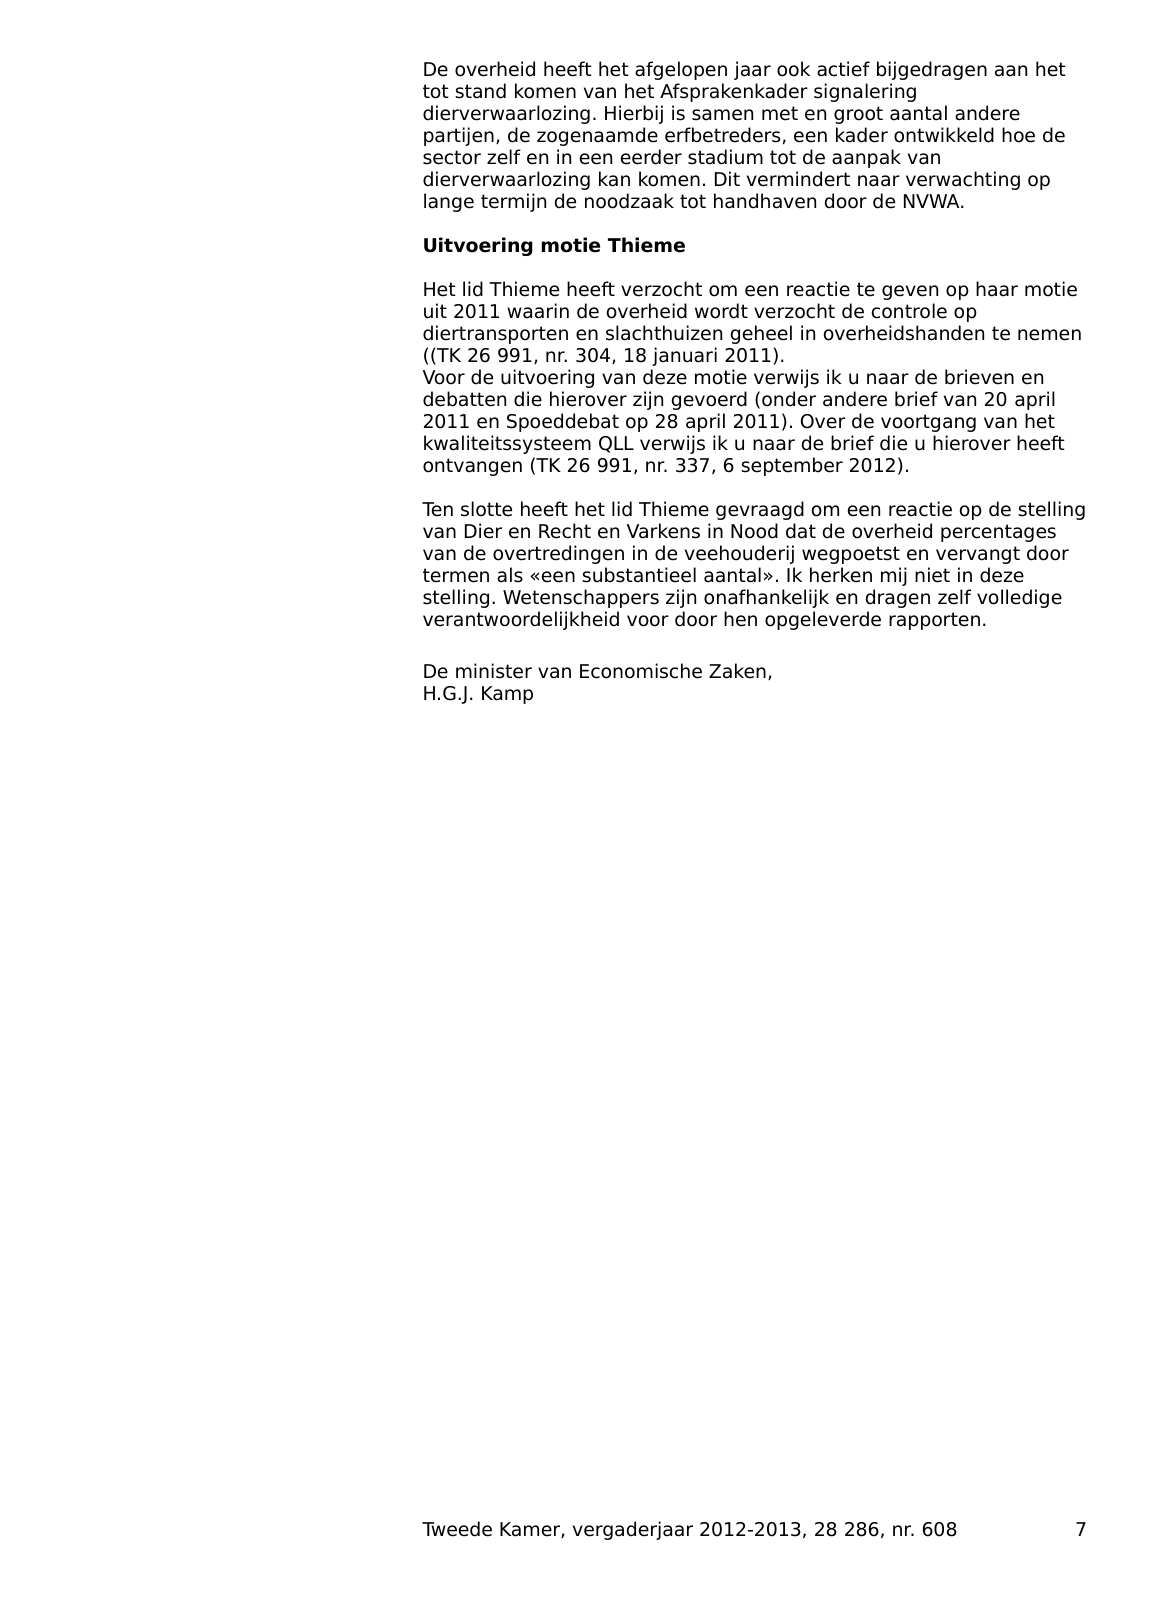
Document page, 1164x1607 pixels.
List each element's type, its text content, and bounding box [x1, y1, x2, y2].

text Het lid Thieme heeft verzocht om een reactie te geven op haar motie uit 2011 waarin de overheid wordt verzocht de controle op diertransporten en slachthuizen geheel in overheidshanden te nemen ((TK 26 991, nr. 304, 18 januari 2011). [422, 279, 1087, 367]
text Ten slotte heeft het lid Thieme gevraagd om een reactie op de stelling van Dier en Recht en Varkens in Nood dat de overheid percentages van de overtredingen in de veehouderij wegpoetst en vervangt door termen als «een substantieel aantal». Ik herken mij niet in deze stelling. Wetenschappers zijn onafhankelijk en dragen zelf volledige verantwoordelijkheid voor door hen opgeleverde rapporten. [422, 499, 1087, 631]
text Voor de uitvoering van deze motie verwijs ik u naar de brieven en debatten die hierover zijn gevoerd (onder andere brief van 20 april 2011 en Spoeddebat op 28 april 2011). Over de voortgang van het kwaliteitssysteem QLL verwijs ik u naar de brief die u hierover heeft ontvangen (TK 26 991, nr. 337, 6 september 2012). [422, 367, 1087, 477]
subtitle Uitvoering motie Thieme [422, 235, 1087, 257]
text De minister van Economische Zaken, H.G.J. Kamp [422, 661, 1087, 705]
text De overheid heeft het afgelopen jaar ook actief bijgedragen aan het tot stand komen van het Afsprakenkader signalering dierverwaarlozing. Hierbij is samen met en groot aantal andere partijen, de zogenaamde erfbetreders, een kader ontwikkeld hoe de sector zelf en in een eerder stadium tot de aanpak van dierverwaarlozing kan komen. Dit vermindert naar verwachting op lange termijn de noodzaak tot handhaven door de NVWA. [422, 59, 1087, 213]
